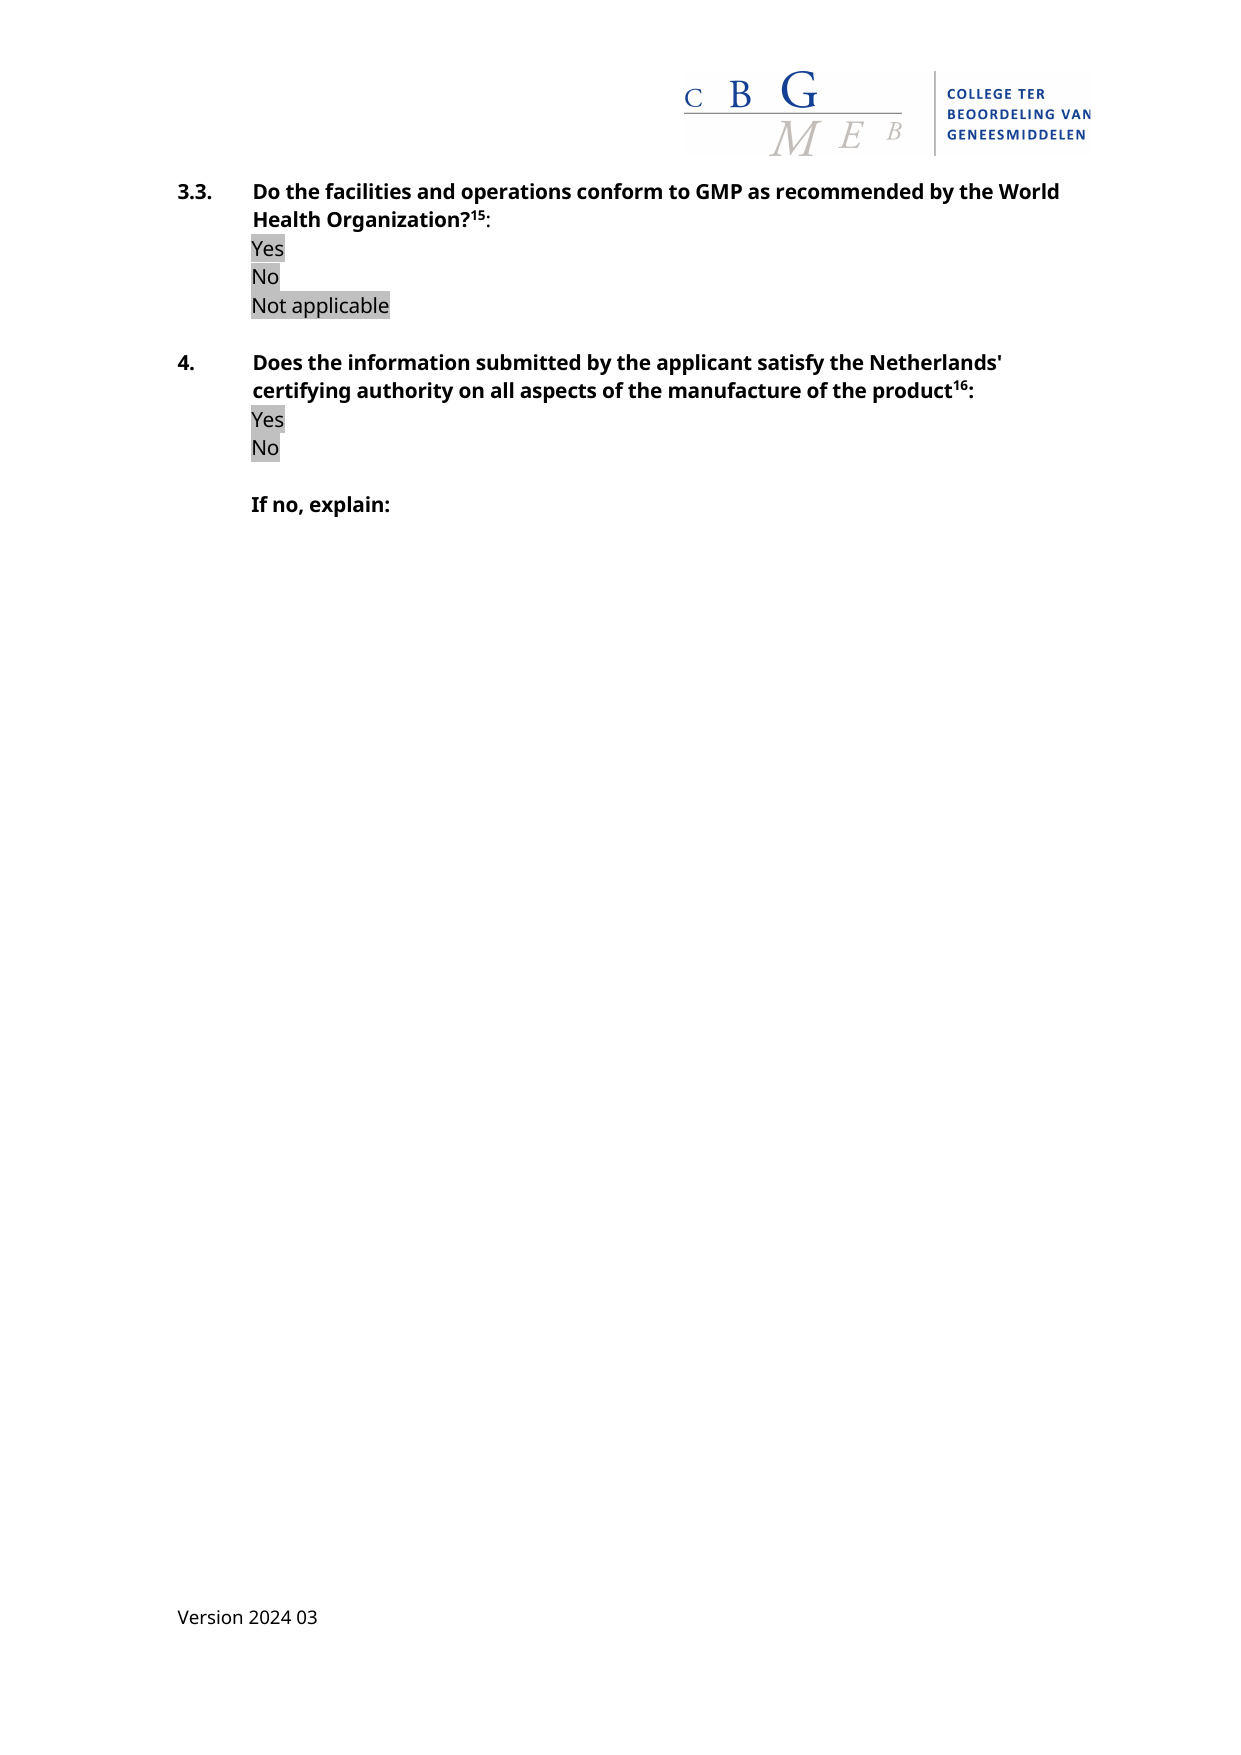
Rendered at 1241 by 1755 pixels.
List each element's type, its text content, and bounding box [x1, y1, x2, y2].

text Not applicable [251, 291, 1090, 319]
text No [251, 433, 1090, 462]
text 4. Does the information submitted by the applicant satisfy the Netherlands' certifying authority on all aspects of the manufacture of the product16: [177, 348, 1090, 405]
text 3.3. Do the facilities and operations conform to GMP as recommended by the World Health Organization?15: [177, 177, 1090, 234]
text Yes [251, 234, 1090, 262]
text If no, explain: [251, 490, 1090, 547]
text Yes [251, 405, 1090, 433]
text No [251, 262, 1090, 291]
